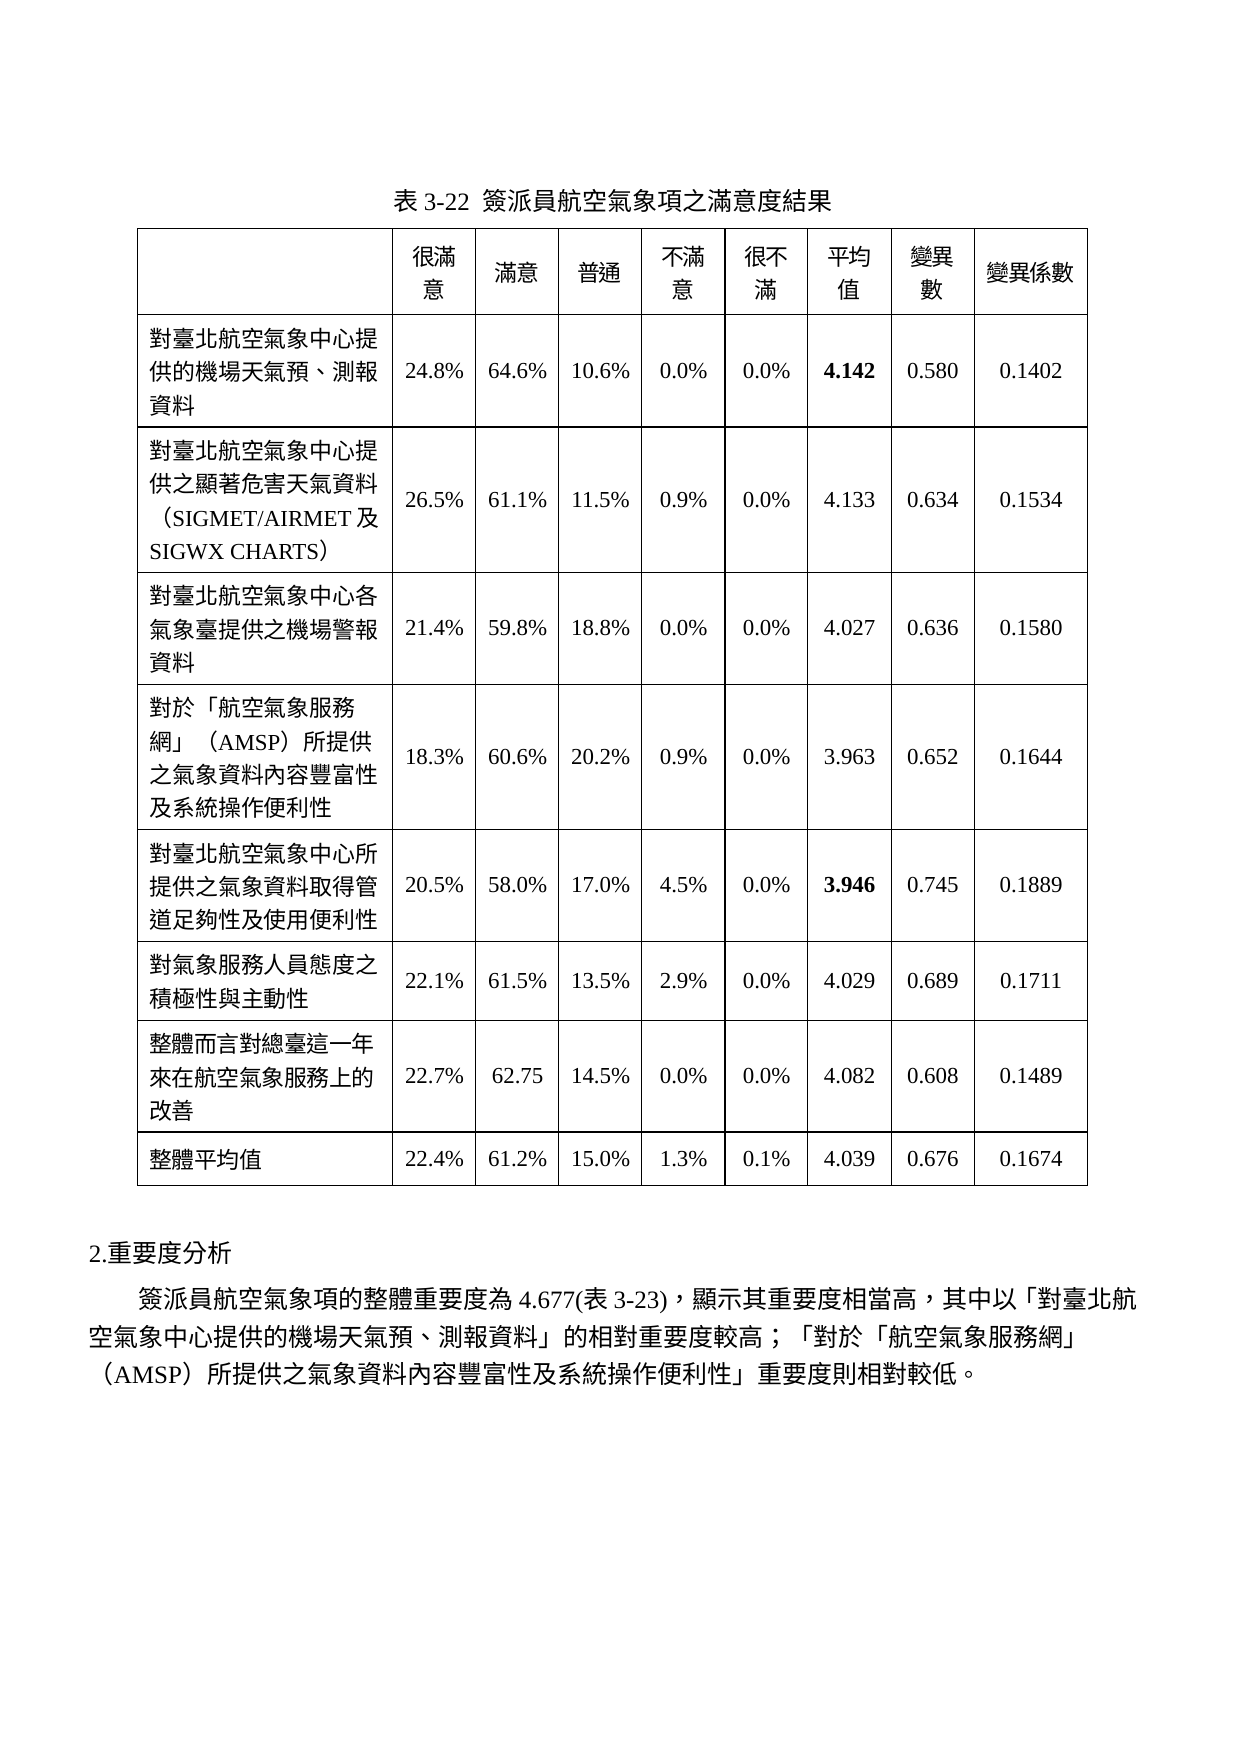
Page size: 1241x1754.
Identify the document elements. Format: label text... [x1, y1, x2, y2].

table_cell 0.0% [642, 1021, 724, 1131]
table_cell 0.0% [642, 573, 724, 683]
table_cell 13.5% [559, 942, 641, 1019]
table_cell 4.5% [642, 830, 724, 941]
text 2.重要度分析 [89, 1232, 1137, 1270]
table_cell 0.652 [892, 685, 974, 829]
table_cell 59.8% [476, 573, 558, 683]
table_cell 18.3% [393, 685, 475, 829]
table_cell 61.1% [476, 428, 558, 572]
table_header 很不滿 [726, 229, 807, 314]
table_cell 對於「航空氣象服務網」（AMSP）所提供之氣象資料內容豐富性及系統操作便利性 [138, 685, 392, 829]
table_cell 0.0% [726, 428, 807, 572]
table_cell 14.5% [559, 1021, 641, 1131]
table_header 普通 [559, 229, 641, 314]
table_cell 0.1534 [975, 428, 1087, 572]
table_cell 21.4% [393, 573, 475, 683]
table_cell 4.082 [808, 1021, 891, 1131]
table_cell 0.636 [892, 573, 974, 683]
table_cell 22.1% [393, 942, 475, 1019]
table_cell 11.5% [559, 428, 641, 572]
table_cell 0.0% [726, 942, 807, 1019]
text 表3-22 簽派員航空氣象項之滿意度結果 [89, 181, 1137, 219]
table_cell 0.608 [892, 1021, 974, 1131]
table_cell 0.1580 [975, 573, 1087, 683]
table_cell 4.027 [808, 573, 891, 683]
table_cell 0.0% [726, 830, 807, 941]
table_cell 20.5% [393, 830, 475, 941]
table_cell 22.7% [393, 1021, 475, 1131]
table_header 不滿意 [642, 229, 724, 314]
table_cell 4.133 [808, 428, 891, 572]
table_header [138, 229, 392, 314]
table_cell 17.0% [559, 830, 641, 941]
table_cell 0.1674 [975, 1133, 1087, 1184]
table_cell 62.75 [476, 1021, 558, 1131]
table_cell 10.6% [559, 315, 641, 426]
table_header 變異係數 [975, 229, 1087, 314]
table_header 平均值 [808, 229, 891, 314]
table_cell 0.1711 [975, 942, 1087, 1019]
table_cell 整體平均值 [138, 1133, 392, 1184]
table_cell 4.029 [808, 942, 891, 1019]
table_cell 61.5% [476, 942, 558, 1019]
table_cell 3.946 [808, 830, 891, 941]
table_cell 對臺北航空氣象中心所提供之氣象資料取得管道足夠性及使用便利性 [138, 830, 392, 941]
table_cell 0.1889 [975, 830, 1087, 941]
table_cell 15.0% [559, 1133, 641, 1184]
table_cell 0.1% [726, 1133, 807, 1184]
table_cell 24.8% [393, 315, 475, 426]
table_cell 4.142 [808, 315, 891, 426]
table_cell 0.676 [892, 1133, 974, 1184]
table_cell 20.2% [559, 685, 641, 829]
table_cell 1.3% [642, 1133, 724, 1184]
table_cell 4.039 [808, 1133, 891, 1184]
table_cell 整體而言對總臺這一年來在航空氣象服務上的改善 [138, 1021, 392, 1131]
table_cell 0.9% [642, 685, 724, 829]
table_cell 0.9% [642, 428, 724, 572]
table_cell 2.9% [642, 942, 724, 1019]
table_cell 58.0% [476, 830, 558, 941]
table_cell 0.1402 [975, 315, 1087, 426]
table_cell 對氣象服務人員態度之積極性與主動性 [138, 942, 392, 1019]
table_cell 64.6% [476, 315, 558, 426]
table_cell 22.4% [393, 1133, 475, 1184]
table_cell 26.5% [393, 428, 475, 572]
table_cell 0.0% [726, 1021, 807, 1131]
table_cell 0.1644 [975, 685, 1087, 829]
table_cell 0.0% [726, 315, 807, 426]
table_cell 0.689 [892, 942, 974, 1019]
table_cell 對臺北航空氣象中心各氣象臺提供之機場警報資料 [138, 573, 392, 683]
table_cell 60.6% [476, 685, 558, 829]
table_cell 0.580 [892, 315, 974, 426]
table_cell 3.963 [808, 685, 891, 829]
table_cell 0.0% [726, 573, 807, 683]
table_cell 18.8% [559, 573, 641, 683]
text 簽派員航空氣象項的整體重要度為4.677(表3-23)，顯示其重要度相當高，其中以「對臺北航空氣象中心提供的機場天氣預、測報資料」的相對重要度較高；「對於「航空氣象服務網」（AMSP）所提供之氣象資料內容豐富性及系統操作便利性」重要度則相對較低。 [89, 1279, 1137, 1392]
table_cell 61.2% [476, 1133, 558, 1184]
table_header 變異數 [892, 229, 974, 314]
table_header 很滿意 [393, 229, 475, 314]
table_cell 0.0% [642, 315, 724, 426]
table_header 滿意 [476, 229, 558, 314]
table_cell 對臺北航空氣象中心提供的機場天氣預、測報資料 [138, 315, 392, 426]
table_cell 0.0% [726, 685, 807, 829]
table_cell 對臺北航空氣象中心提供之顯著危害天氣資料（SIGMET/AIRMET及SIGWX CHARTS） [138, 428, 392, 572]
table_cell 0.634 [892, 428, 974, 572]
table_cell 0.1489 [975, 1021, 1087, 1131]
table_cell 0.745 [892, 830, 974, 941]
